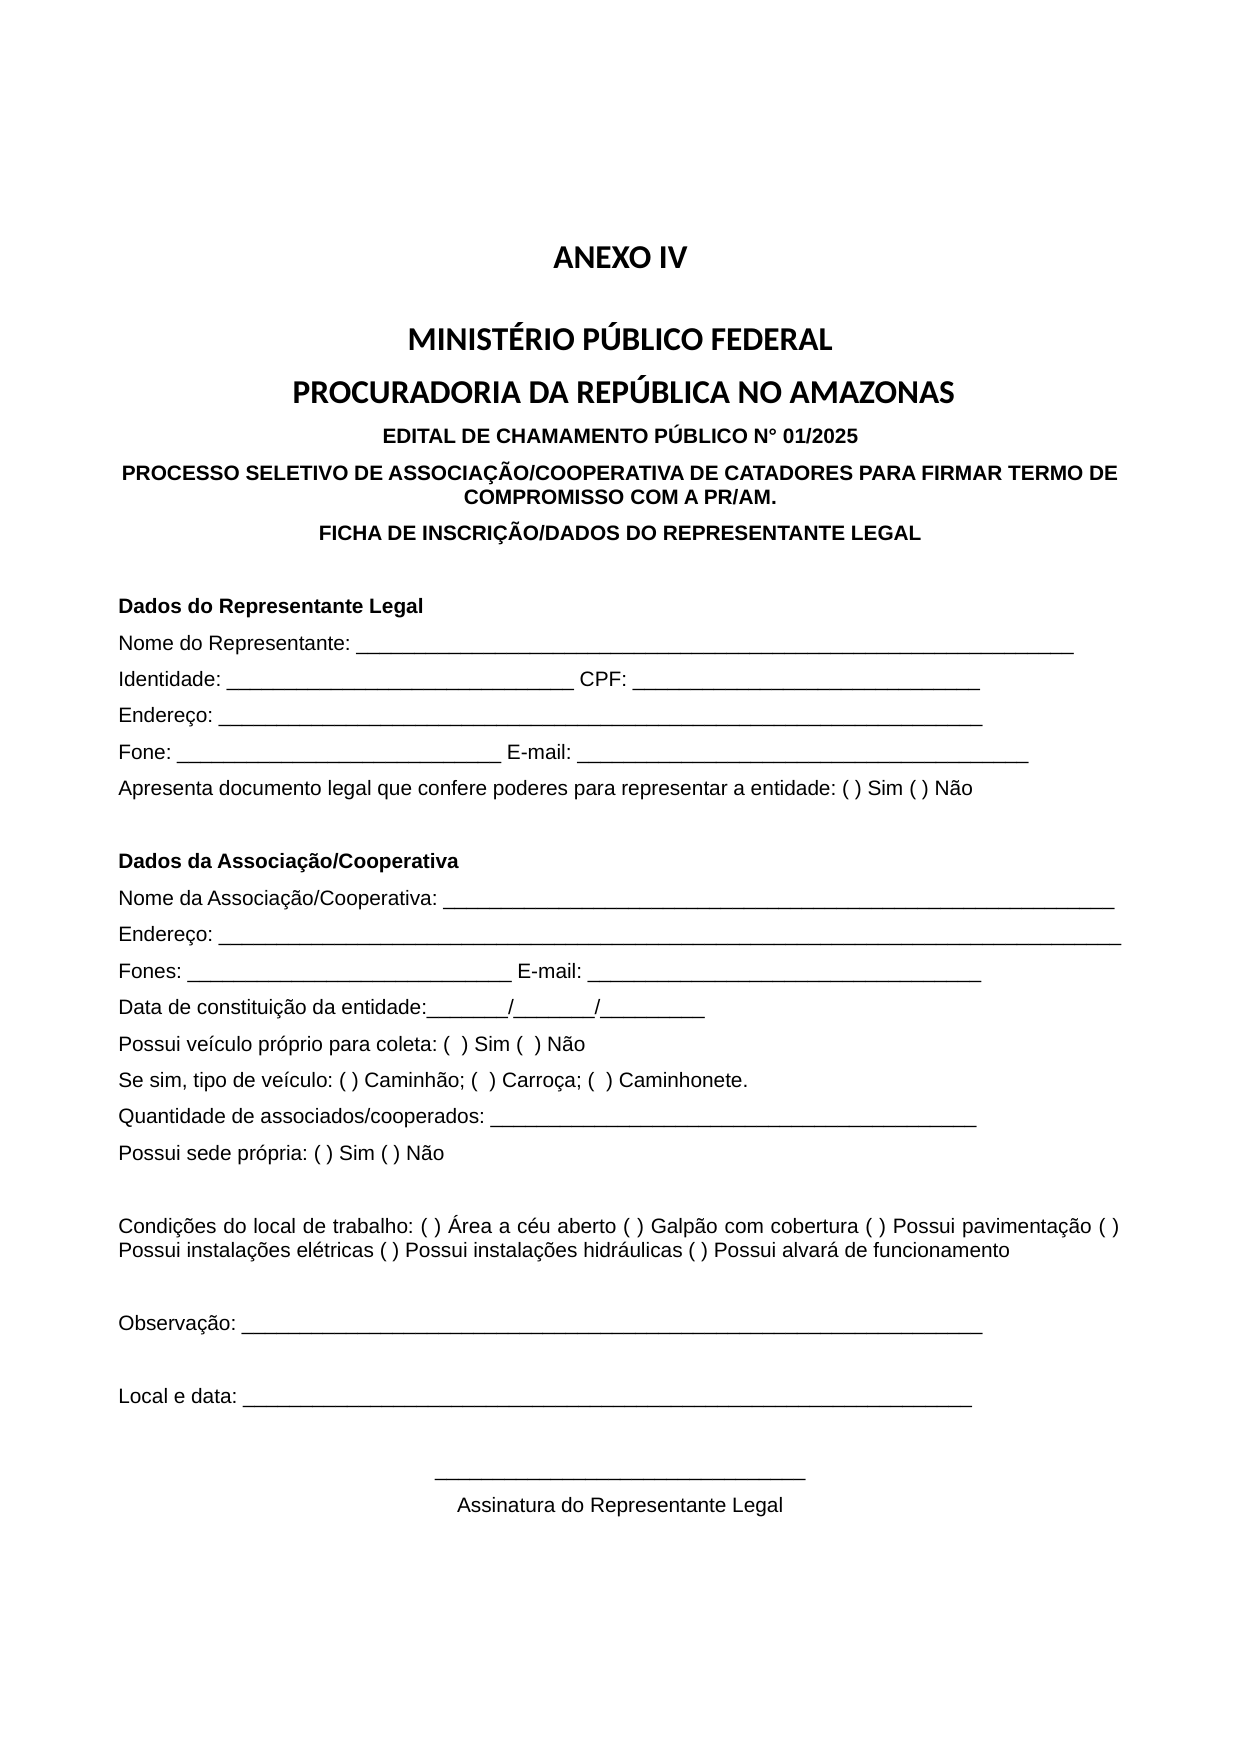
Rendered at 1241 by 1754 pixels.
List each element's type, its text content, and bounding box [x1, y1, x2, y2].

list ANEXO IV [118, 236, 1122, 277]
text Nome da Associação/Cooperativa: __________________________________________________________ [118, 886, 1122, 909]
text FICHA DE INSCRIÇÃO/DADOS DO REPRESENTANTE LEGAL [118, 521, 1122, 545]
text Observação: ________________________________________________________________ [118, 1311, 1122, 1334]
text Quantidade de associados/cooperados: __________________________________________ [118, 1104, 1122, 1128]
list MINISTÉRIO PÚBLICO FEDERAL [118, 318, 1122, 358]
text Fones: ____________________________ E-mail: __________________________________ [118, 958, 1122, 982]
text Possui veículo próprio para coleta: ( ) Sim ( ) Não [118, 1031, 1122, 1055]
text Fone: ____________________________ E-mail: _______________________________________ [118, 740, 1122, 764]
text Local e data: _______________________________________________________________ [118, 1383, 1122, 1407]
text Apresenta documento legal que confere poderes para representar a entidade: ( ) Sim ( ) Não [118, 776, 1122, 800]
text Endereço: __________________________________________________________________ [118, 703, 1122, 727]
list PROCURADORIA DA REPÚBLICA NO AMAZONAS [118, 371, 1122, 412]
text Dados da Associação/Cooperativa [118, 849, 1122, 873]
text Assinatura do Representante Legal [118, 1493, 1122, 1517]
text Data de constituição da entidade:_______/_______/_________ [118, 995, 1122, 1019]
text PROCESSO SELETIVO DE ASSOCIAÇÃO/COOPERATIVA DE CATADORES PARA FIRMAR TERMO DE COMPROMISSO COM A PR/AM. [118, 461, 1122, 508]
text Endereço: ______________________________________________________________________________ [118, 922, 1122, 946]
text Possui sede própria: ( ) Sim ( ) Não [118, 1141, 1122, 1165]
text Condições do local de trabalho: ( ) Área a céu aberto ( ) Galpão com cobertura ( ) Possui pavimentação ( ) Possui instalações elétricas ( ) Possui instalações hidráulicas ( ) Possui alvará de funcionamento [118, 1214, 1122, 1262]
text Identidade: ______________________________ CPF: ______________________________ [118, 667, 1122, 691]
text EDITAL DE CHAMAMENTO PÚBLICO N° 01/2025 [118, 424, 1122, 448]
text ________________________________ [118, 1456, 1122, 1480]
text Se sim, tipo de veículo: ( ) Caminhão; ( ) Carroça; ( ) Caminhonete. [118, 1068, 1122, 1092]
text Nome do Representante: ______________________________________________________________ [118, 630, 1122, 654]
text Dados do Representante Legal [118, 594, 1122, 618]
